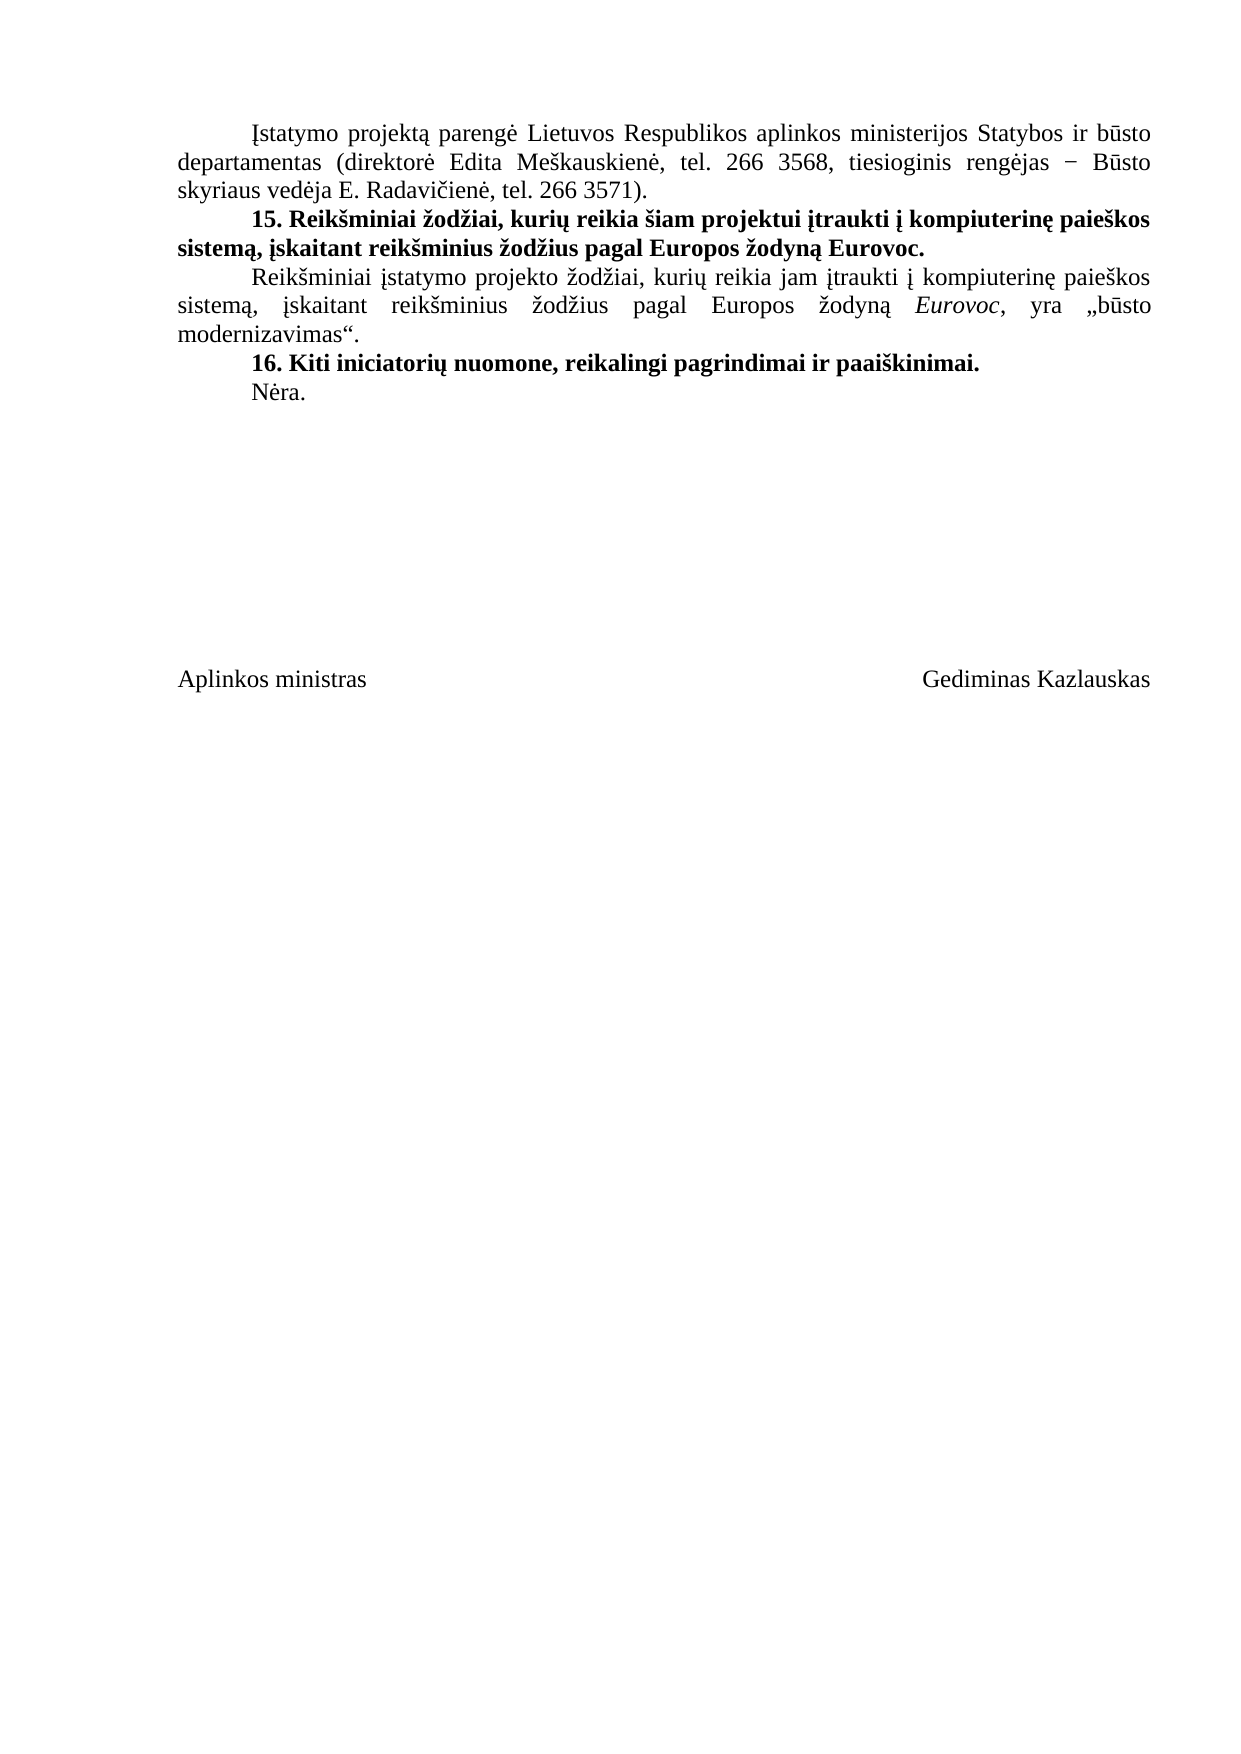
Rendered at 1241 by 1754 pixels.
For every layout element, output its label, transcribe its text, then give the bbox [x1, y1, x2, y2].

text Aplinkos ministras Gediminas Kazlauskas [177, 664, 1152, 693]
text 15. Reikšminiai žodžiai, kurių reikia šiam projektui įtraukti į kompiuterinę paieškos sistemą, įskaitant reikšminius žodžius pagal Europos žodyną Eurovoc. [177, 204, 1152, 262]
text 16. Kiti iniciatorių nuomone, reikalingi pagrindimai ir paaiškinimai. [251, 348, 1152, 377]
text Reikšminiai įstatymo projekto žodžiai, kurių reikia jam įtraukti į kompiuterinę paieškos sistemą, įskaitant reikšminius žodžius pagal Europos žodyną Eurovoc, yra „būsto modernizavimas“. [177, 262, 1152, 348]
text Nėra. [177, 377, 1152, 406]
text Įstatymo projektą parengė Lietuvos Respublikos aplinkos ministerijos Statybos ir būsto departamentas (direktorė Edita Meškauskienė, tel. 266 3568, tiesioginis rengėjas − Būsto skyriaus vedėja E. Radavičienė, tel. 266 3571). [177, 118, 1152, 204]
